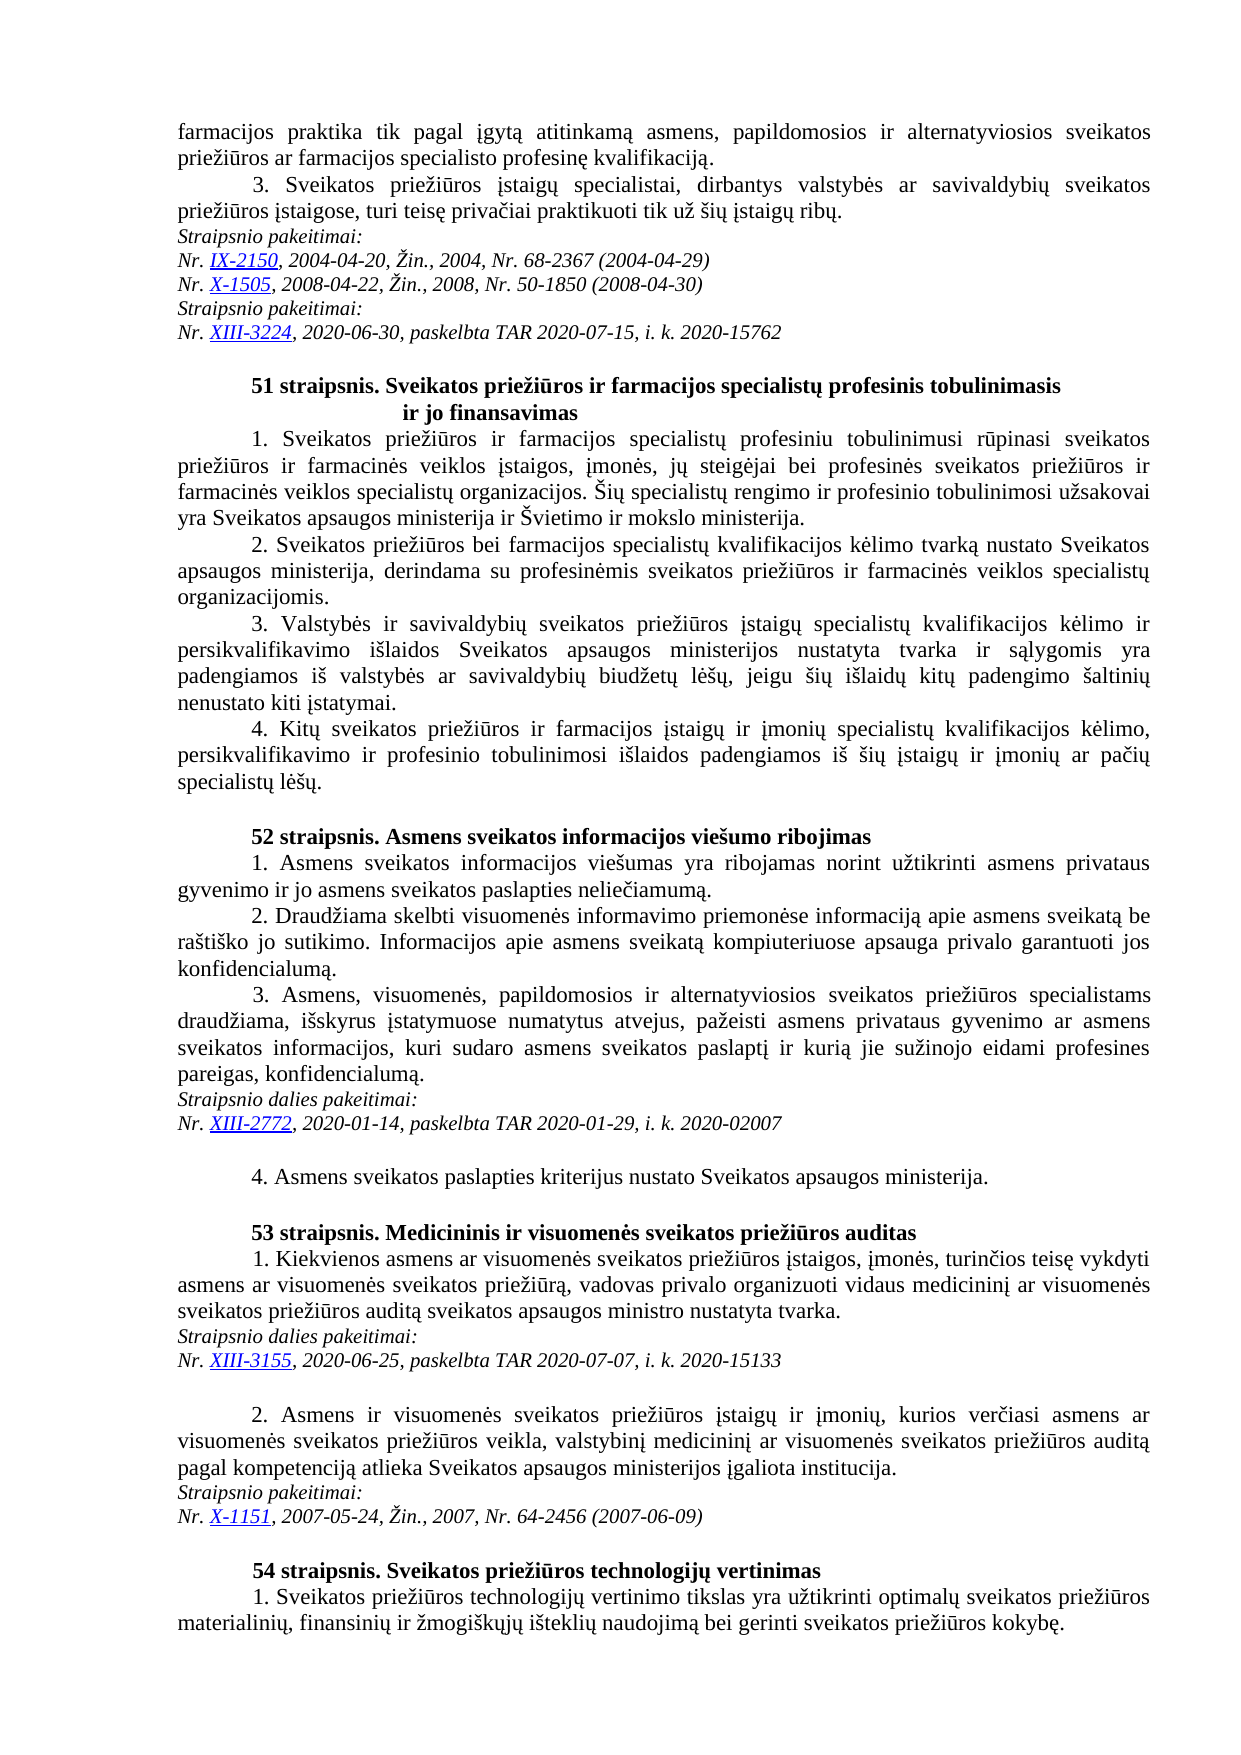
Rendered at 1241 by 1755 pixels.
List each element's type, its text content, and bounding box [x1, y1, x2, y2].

text 3. Valstybės ir savivaldybių sveikatos priežiūros įstaigų specialistų kvalifikacijos kėlimo ir persikvalifikavimo išlaidos Sveikatos apsaugos ministerijos nustatyta tvarka ir sąlygomis yra padengiamos iš valstybės ar savivaldybių biudžetų lėšų, jeigu šių išlaidų kitų padengimo šaltinių nenustato kiti įstatymai. [177, 610, 1152, 715]
text 2. Asmens ir visuomenės sveikatos priežiūros įstaigų ir įmonių, kurios verčiasi asmens ar visuomenės sveikatos priežiūros veikla, valstybinį medicininį ar visuomenės sveikatos priežiūros auditą pagal kompetenciją atlieka Sveikatos apsaugos ministerijos įgaliota institucija. [177, 1401, 1152, 1480]
text 52 straipsnis. Asmens sveikatos informacijos viešumo ribojimas [177, 823, 1152, 849]
text Straipsnio pakeitimai: [177, 1480, 1152, 1504]
text 1. Asmens sveikatos informacijos viešumas yra ribojamas norint užtikrinti asmens privataus gyvenimo ir jo asmens sveikatos paslapties neliečiamumą. [177, 849, 1152, 902]
text Straipsnio pakeitimai: [177, 296, 1152, 320]
text 2. Draudžiama skelbti visuomenės informavimo priemonėse informaciją apie asmens sveikatą be raštiško jo sutikimo. Informacijos apie asmens sveikatą kompiuteriuose apsauga privalo garantuoti jos konfidencialumą. [177, 902, 1152, 981]
text 51 straipsnis. Sveikatos priežiūros ir farmacijos specialistų profesinis tobulinimasis [177, 373, 1152, 399]
text 4. Kitų sveikatos priežiūros ir farmacijos įstaigų ir įmonių specialistų kvalifikacijos kėlimo, persikvalifikavimo ir profesinio tobulinimosi išlaidos padengiamos iš šių įstaigų ir įmonių ar pačių specialistų lėšų. [177, 715, 1152, 794]
text 54 straipsnis. Sveikatos priežiūros technologijų vertinimas [177, 1557, 1152, 1583]
text Straipsnio pakeitimai: [177, 223, 1152, 248]
text 1. Kiekvienos asmens ar visuomenės sveikatos priežiūros įstaigos, įmonės, turinčios teisę vykdyti asmens ar visuomenės sveikatos priežiūrą, vadovas privalo organizuoti vidaus medicininį ar visuomenės sveikatos priežiūros auditą sveikatos apsaugos ministro nustatyta tvarka. [177, 1245, 1152, 1324]
text Nr. X-1151, 2007-05-24, Žin., 2007, Nr. 64-2456 (2007-06-09) [177, 1504, 1152, 1528]
text 3. Asmens, visuomenės, papildomosios ir alternatyviosios sveikatos priežiūros specialistams draudžiama, išskyrus įstatymuose numatytus atvejus, pažeisti asmens privataus gyvenimo ar asmens sveikatos informacijos, kuri sudaro asmens sveikatos paslaptį ir kurią jie sužinojo eidami profesines pareigas, konfidencialumą. [177, 981, 1152, 1087]
text 1. Sveikatos priežiūros technologijų vertinimo tikslas yra užtikrinti optimalų sveikatos priežiūros materialinių, finansinių ir žmogiškųjų išteklių naudojimą bei gerinti sveikatos priežiūros kokybę. [177, 1583, 1152, 1636]
text Nr. XIII-2772, 2020-01-14, paskelbta TAR 2020-01-29, i. k. 2020-02007 [177, 1111, 1152, 1135]
text Nr. X-1505, 2008-04-22, Žin., 2008, Nr. 50-1850 (2008-04-30) [177, 272, 1152, 296]
text 3. Sveikatos priežiūros įstaigų specialistai, dirbantys valstybės ar savivaldybių sveikatos priežiūros įstaigose, turi teisę privačiai praktikuoti tik už šių įstaigų ribų. [177, 171, 1152, 223]
text Nr. XIII-3224, 2020-06-30, paskelbta TAR 2020-07-15, i. k. 2020-15762 [177, 320, 1152, 344]
text 1. Sveikatos priežiūros ir farmacijos specialistų profesiniu tobulinimusi rūpinasi sveikatos priežiūros ir farmacinės veiklos įstaigos, įmonės, jų steigėjai bei profesinės sveikatos priežiūros ir farmacinės veiklos specialistų organizacijos. Šių specialistų rengimo ir profesinio tobulinimosi užsakovai yra Sveikatos apsaugos ministerija ir Švietimo ir mokslo ministerija. [177, 425, 1152, 531]
text Straipsnio dalies pakeitimai: [177, 1087, 1152, 1111]
text ir jo finansavimas [327, 399, 1152, 425]
text 2. Sveikatos priežiūros bei farmacijos specialistų kvalifikacijos kėlimo tvarką nustato Sveikatos apsaugos ministerija, derindama su profesinėmis sveikatos priežiūros ir farmacinės veiklos specialistų organizacijomis. [177, 531, 1152, 610]
text Nr. XIII-3155, 2020-06-25, paskelbta TAR 2020-07-07, i. k. 2020-15133 [177, 1348, 1152, 1372]
text farmacijos praktika tik pagal įgytą atitinkamą asmens, papildomosios ir alternatyviosios sveikatos priežiūros ar farmacijos specialisto profesinę kvalifikaciją. [177, 118, 1152, 171]
text Straipsnio dalies pakeitimai: [177, 1324, 1152, 1348]
text 53 straipsnis. Medicininis ir visuomenės sveikatos priežiūros auditas [177, 1218, 1152, 1245]
text Nr. IX-2150, 2004-04-20, Žin., 2004, Nr. 68-2367 (2004-04-29) [177, 248, 1152, 272]
text 4. Asmens sveikatos paslapties kriterijus nustato Sveikatos apsaugos ministerija. [177, 1163, 1152, 1190]
